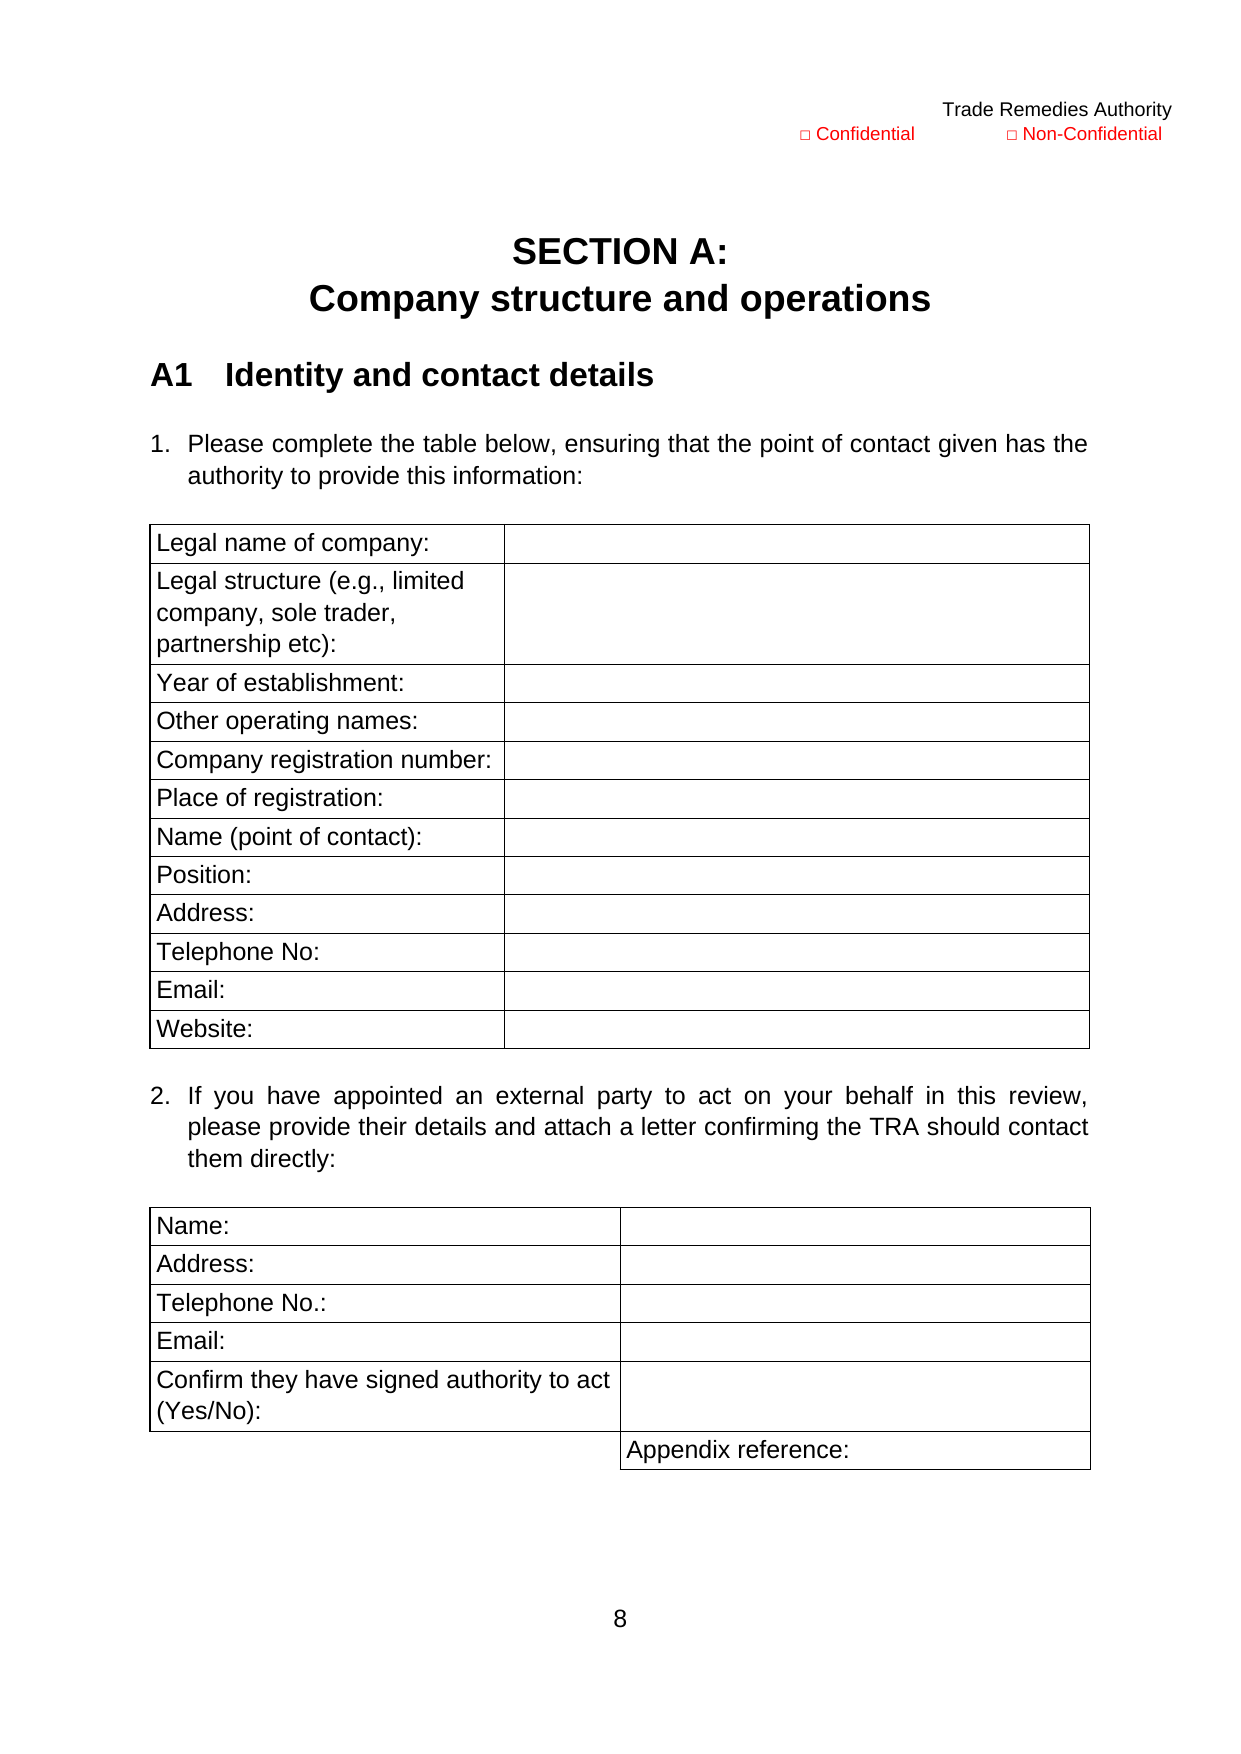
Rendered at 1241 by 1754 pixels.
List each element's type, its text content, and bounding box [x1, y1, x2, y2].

table_cell Email: [151, 972, 504, 1010]
table_cell [505, 819, 1089, 856]
table_cell [505, 742, 1089, 779]
table_cell [505, 780, 1089, 817]
table_cell Place of registration: [151, 780, 504, 817]
table_cell [505, 895, 1089, 933]
list If you have appointed an external party to act on your behalf in this review, please provide their details and attach a letter confirming the TRA should contact them directly: [150, 1081, 1090, 1173]
table_cell [505, 934, 1089, 971]
table_cell [150, 1432, 620, 1469]
table_cell Address: [151, 895, 504, 933]
subtitle SECTION A: Company structure and operations [150, 229, 1090, 320]
table_cell Company registration number: [151, 742, 504, 779]
table_cell Other operating names: [151, 703, 504, 741]
table_cell [505, 857, 1089, 894]
table_header [505, 525, 1089, 562]
table_cell Address: [151, 1246, 620, 1284]
table_cell [621, 1246, 1090, 1284]
table_cell Year of establishment: [151, 665, 504, 702]
table_cell Email: [151, 1323, 620, 1361]
table_header Legal name of company: [151, 525, 504, 562]
subtitle A1 Identity and contact details [150, 356, 1090, 394]
table_header [621, 1208, 1090, 1245]
table_header Name: [151, 1208, 620, 1245]
table_cell Legal structure (e.g., limited company, sole trader, partnership etc): [151, 564, 504, 664]
table_cell [505, 564, 1089, 664]
table_cell Website: [151, 1011, 504, 1048]
table_cell [505, 703, 1089, 741]
table_cell Telephone No: [151, 934, 504, 971]
table_cell [505, 972, 1089, 1010]
table_cell Appendix reference: [621, 1432, 1090, 1469]
table_cell Telephone No.: [151, 1285, 620, 1322]
table_cell Position: [151, 857, 504, 894]
table_cell [621, 1285, 1090, 1322]
table_cell Name (point of contact): [151, 819, 504, 856]
table_cell [505, 1011, 1089, 1048]
table_cell Confirm they have signed authority to act (Yes/No): [151, 1362, 620, 1431]
table_cell [505, 665, 1089, 702]
table_cell [621, 1323, 1090, 1361]
table_cell [621, 1362, 1090, 1431]
list Please complete the table below, ensuring that the point of contact given has the authority to provide this information: [150, 429, 1090, 489]
